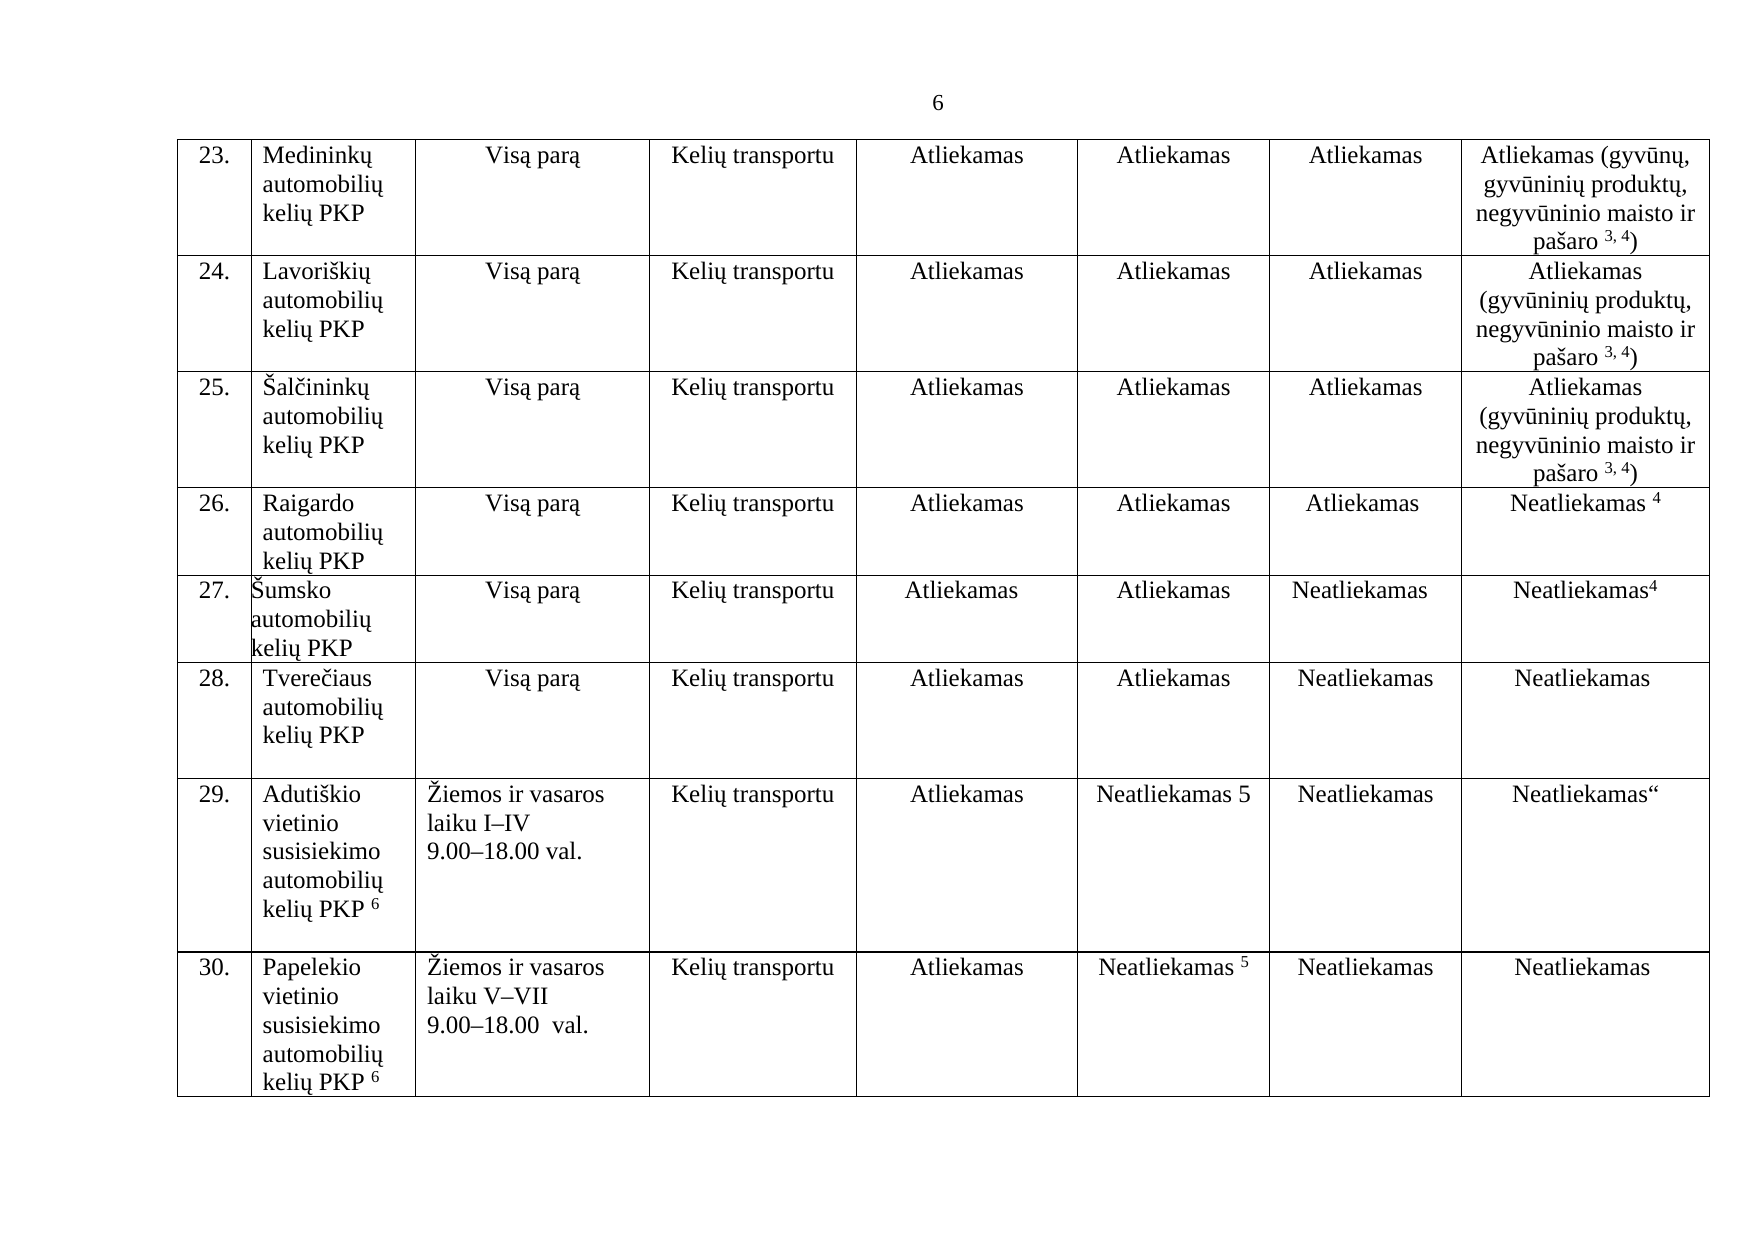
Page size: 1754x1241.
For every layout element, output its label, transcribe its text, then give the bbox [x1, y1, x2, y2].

table_cell Atliekamas [857, 372, 1077, 487]
table_cell Adutiškio vietinio susisiekimo automobilių kelių PKP 6 [252, 779, 415, 951]
table_cell Neatliekamas [1270, 779, 1461, 951]
table_cell Atliekamas [857, 488, 1077, 574]
table_cell Žiemos ir vasaros laiku I–IV 9.00–18.00 val. [416, 779, 649, 951]
table_cell Kelių transportu [650, 140, 856, 255]
table_cell Atliekamas [1270, 256, 1461, 371]
table_cell Atliekamas [1270, 140, 1461, 255]
table_cell Neatliekamas [1270, 953, 1461, 1096]
table_cell Atliekamas [857, 256, 1077, 371]
table_cell Atliekamas (gyvūninių produktų, negyvūninio maisto ir pašaro 3, 4) [1462, 372, 1709, 487]
table_cell Atliekamas [1078, 372, 1269, 487]
table_cell Atliekamas (gyvūninių produktų, negyvūninio maisto ir pašaro 3, 4) [1462, 256, 1709, 371]
table_cell Žiemos ir vasaros laiku V–VII 9.00–18.00 val. [416, 953, 649, 1096]
table_cell Visą parą [416, 576, 649, 662]
table_cell Visą parą [416, 663, 649, 778]
table_cell Kelių transportu [650, 779, 856, 951]
table_cell Lavoriškių automobilių kelių PKP [252, 256, 415, 371]
table_cell 23. [178, 140, 251, 255]
table_cell Atliekamas [1078, 140, 1269, 255]
table_cell Neatliekamas“ [1462, 779, 1709, 951]
table_cell Neatliekamas [1270, 576, 1461, 662]
table_cell Atliekamas [857, 953, 1077, 1096]
table_cell Visą parą [416, 372, 649, 487]
table_cell Atliekamas (gyvūnų, gyvūninių produktų, negyvūninio maisto ir pašaro 3, 4) [1462, 140, 1709, 255]
table_cell Neatliekamas 5 [1078, 953, 1269, 1096]
table_cell Kelių transportu [650, 372, 856, 487]
table_cell 30. [178, 953, 251, 1096]
table_cell Kelių transportu [650, 488, 856, 574]
table_cell Neatliekamas [1270, 663, 1461, 778]
table_cell Atliekamas [1078, 488, 1269, 574]
table_cell Atliekamas [1078, 256, 1269, 371]
table_cell Papelekio vietinio susisiekimo automobilių kelių PKP 6 [252, 953, 415, 1096]
table_cell Atliekamas [857, 779, 1077, 951]
table_cell Raigardo automobilių kelių PKP [252, 488, 415, 574]
table_cell Atliekamas [857, 576, 1077, 662]
table_cell Šumsko automobilių kelių PKP [252, 576, 415, 662]
table_cell Visą parą [416, 256, 649, 371]
table_cell 29. [178, 779, 251, 951]
table_cell 28. [178, 663, 251, 778]
table_cell Atliekamas [1270, 488, 1461, 574]
table_cell 24. [178, 256, 251, 371]
table_cell Tverečiaus automobilių kelių PKP [252, 663, 415, 778]
table_cell Atliekamas [1270, 372, 1461, 487]
table_cell Medininkų automobilių kelių PKP [252, 140, 415, 255]
table_cell 27. [178, 576, 251, 662]
table_cell Atliekamas [1078, 663, 1269, 778]
table_cell Kelių transportu [650, 256, 856, 371]
table_cell Visą parą [416, 140, 649, 255]
table_cell Neatliekamas 5 [1078, 779, 1269, 951]
table_cell Visą parą [416, 488, 649, 574]
table_cell 26. [178, 488, 251, 574]
table_cell Atliekamas [1078, 576, 1269, 662]
table_cell 25. [178, 372, 251, 487]
table_cell Kelių transportu [650, 953, 856, 1096]
table_cell Kelių transportu [650, 576, 856, 662]
table_cell Neatliekamas [1462, 953, 1709, 1096]
table_cell Atliekamas [857, 663, 1077, 778]
table_cell Šalčininkų automobilių kelių PKP [252, 372, 415, 487]
table_cell Kelių transportu [650, 663, 856, 778]
table_cell Neatliekamas 4 [1462, 488, 1709, 574]
table_cell Atliekamas [857, 140, 1077, 255]
table_cell Neatliekamas4 [1462, 576, 1709, 662]
table_cell Neatliekamas [1462, 663, 1709, 778]
